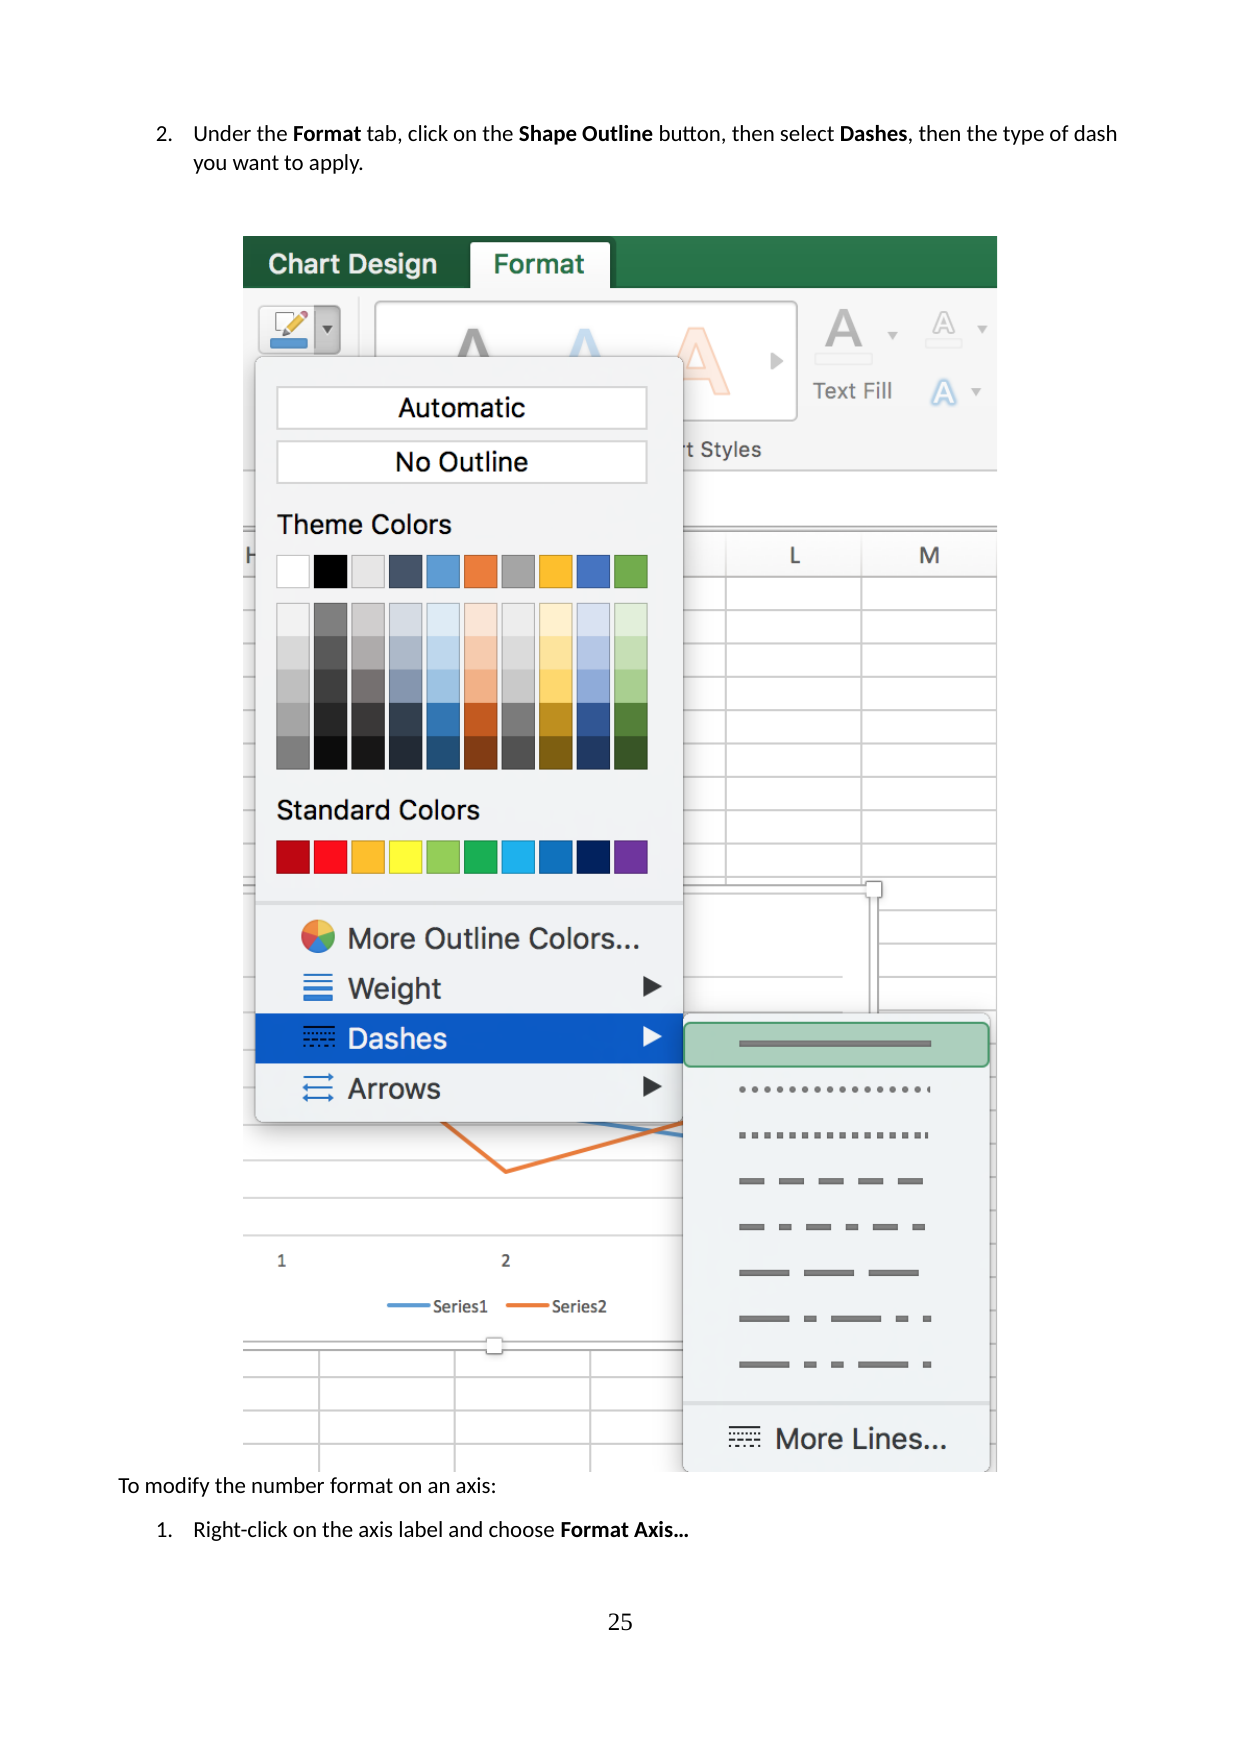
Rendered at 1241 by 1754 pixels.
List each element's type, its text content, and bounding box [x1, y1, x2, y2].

list Right-click on the axis label and choose Format Axis… [156, 1514, 1122, 1543]
list Under the Format tab, click on the Shape Outline button, then select Dashes, then the type of dash you want to apply. [156, 118, 1122, 235]
picture [243, 236, 998, 1472]
text To modify the number format on an axis: [118, 249, 1122, 1500]
